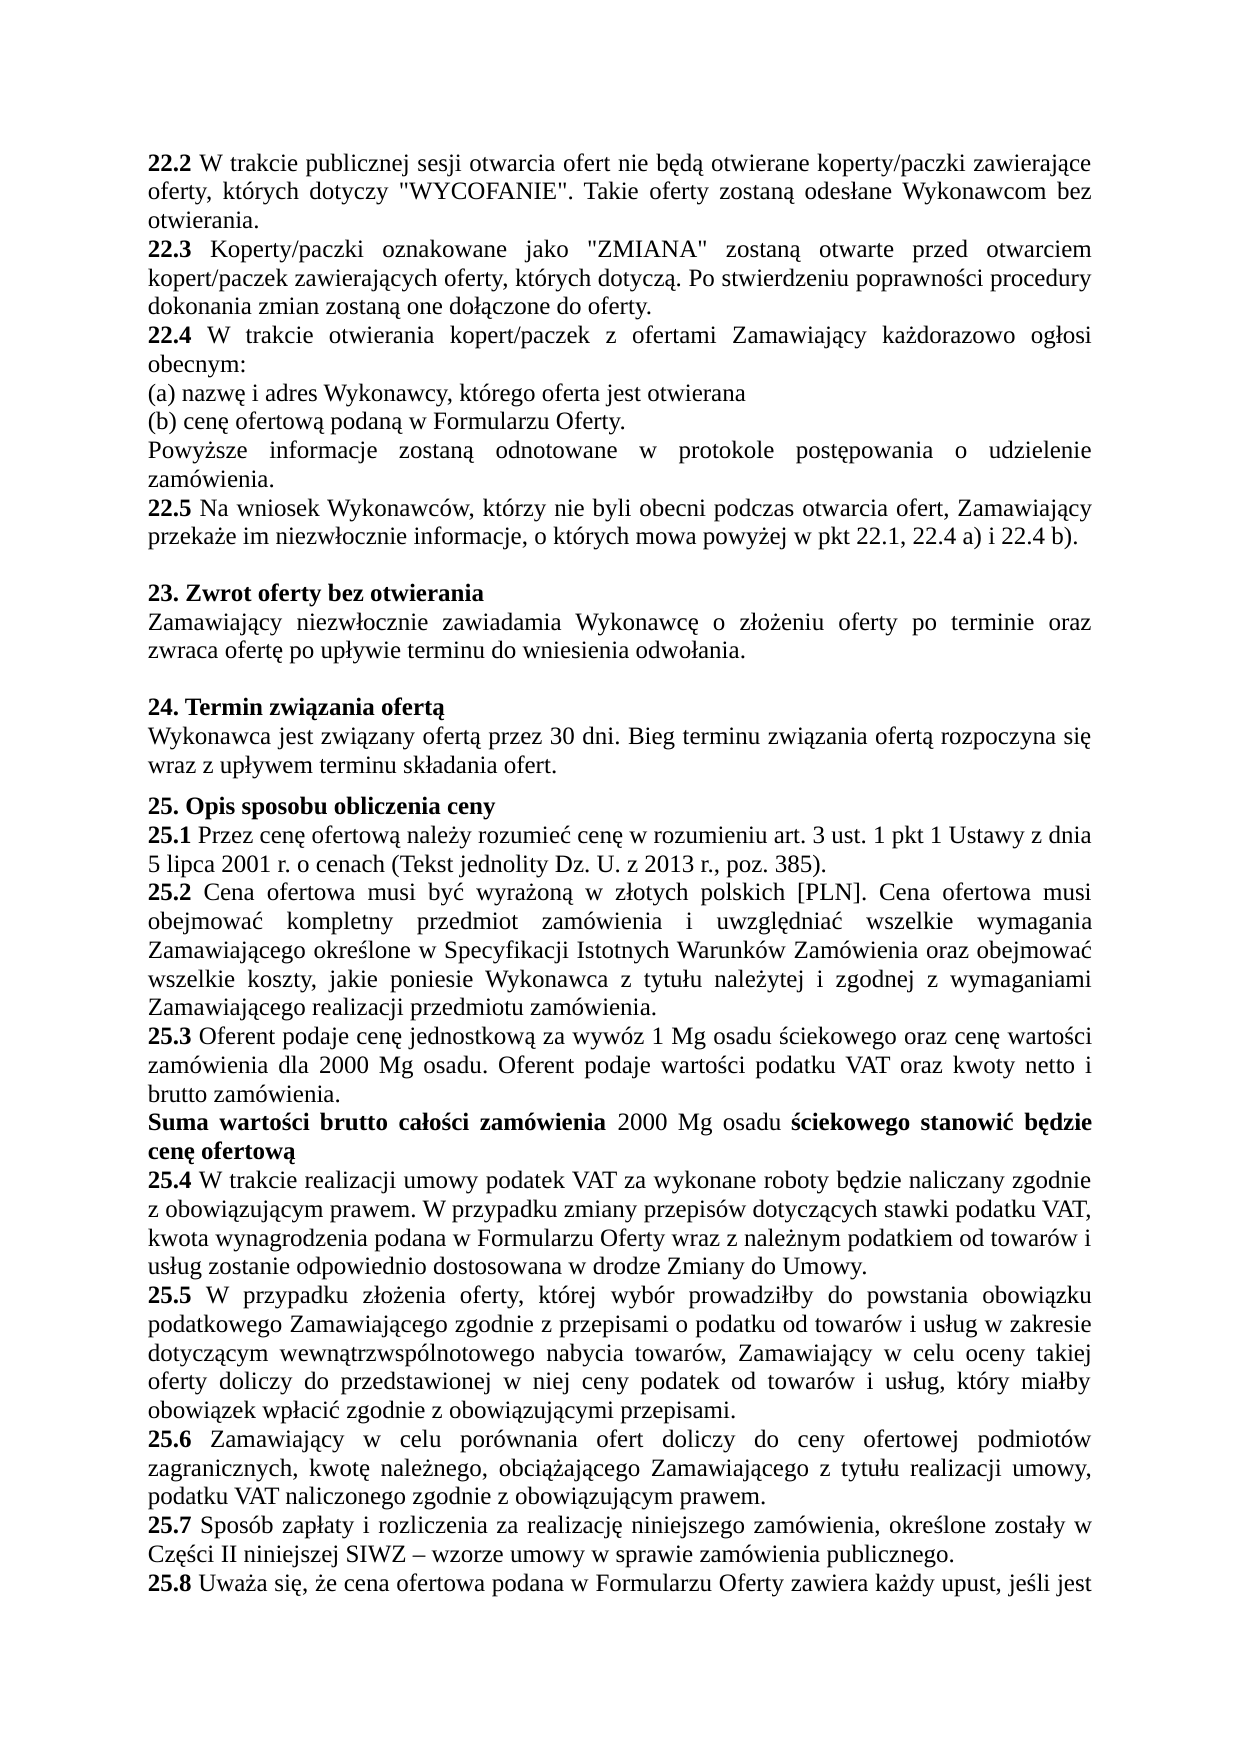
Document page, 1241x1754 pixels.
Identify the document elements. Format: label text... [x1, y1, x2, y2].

text 25.5 W przypadku złożenia oferty, której wybór prowadziłby do powstania obowiązku podatkowego Zamawiającego zgodnie z przepisami o podatku od towarów i usług w zakresie dotyczącym wewnątrzwspólnotowego nabycia towarów, Zamawiający w celu oceny takiej oferty doliczy do przedstawionej w niej ceny podatek od towarów i usług, który miałby obowiązek wpłacić zgodnie z obowiązującymi przepisami. [148, 1280, 1093, 1424]
text 25.1 Przez cenę ofertową należy rozumieć cenę w rozumieniu art. 3 ust. 1 pkt 1 Ustawy z dnia 5 lipca 2001 r. o cenach (Tekst jednolity Dz. U. z 2013 r., poz. 385). [148, 820, 1093, 877]
text 25.8 Uważa się, że cena ofertowa podana w Formularzu Oferty zawiera każdy upust, jeśli jest [148, 1568, 1093, 1596]
text 25.7 Sposób zapłaty i rozliczenia za realizację niniejszego zamówienia, określone zostały w Części II niniejszej SIWZ – wzorze umowy w sprawie zamówienia publicznego. [148, 1510, 1093, 1568]
text 25.4 W trakcie realizacji umowy podatek VAT za wykonane roboty będzie naliczany zgodnie z obowiązującym prawem. W przypadku zmiany przepisów dotyczących stawki podatku VAT, kwota wynagrodzenia podana w Formularzu Oferty wraz z należnym podatkiem od towarów i usług zostanie odpowiednio dostosowana w drodze Zmiany do Umowy. [148, 1165, 1093, 1280]
text 23. Zwrot oferty bez otwierania [148, 578, 1093, 607]
text 22.2 W trakcie publicznej sesji otwarcia ofert nie będą otwierane koperty/paczki zawierające oferty, których dotyczy "WYCOFANIE". Takie oferty zostaną odesłane Wykonawcom bez otwierania. [148, 148, 1093, 234]
text 25.3 Oferent podaje cenę jednostkową za wywóz 1 Mg osadu ściekowego oraz cenę wartości zamówienia dla 2000 Mg osadu. Oferent podaje wartości podatku VAT oraz kwoty netto i brutto zamówienia. [148, 1021, 1093, 1107]
text 22.4 W trakcie otwierania kopert/paczek z ofertami Zamawiający każdorazowo ogłosi obecnym: [148, 320, 1093, 378]
text 25.2 Cena ofertowa musi być wyrażoną w złotych polskich [PLN]. Cena ofertowa musi obejmować kompletny przedmiot zamówienia i uwzględniać wszelkie wymagania Zamawiającego określone w Specyfikacji Istotnych Warunków Zamówienia oraz obejmować wszelkie koszty, jakie poniesie Wykonawca z tytułu należytej i zgodnej z wymaganiami Zamawiającego realizacji przedmiotu zamówienia. [148, 877, 1093, 1021]
text Zamawiający niezwłocznie zawiadamia Wykonawcę o złożeniu oferty po terminie oraz zwraca ofertę po upływie terminu do wniesienia odwołania. [148, 607, 1093, 664]
text Suma wartości brutto całości zamówienia 2000 Mg osadu ściekowego stanowić będzie cenę ofertową [148, 1107, 1093, 1165]
text (b) cenę ofertową podaną w Formularzu Oferty. [148, 406, 1093, 435]
text 24. Termin związania ofertą [148, 692, 1093, 721]
text 25.6 Zamawiający w celu porównania ofert doliczy do ceny ofertowej podmiotów zagranicznych, kwotę należnego, obciążającego Zamawiającego z tytułu realizacji umowy, podatku VAT naliczonego zgodnie z obowiązującym prawem. [148, 1424, 1093, 1510]
text Wykonawca jest związany ofertą przez 30 dni. Bieg terminu związania ofertą rozpoczyna się wraz z upływem terminu składania ofert. [148, 721, 1093, 779]
text 22.5 Na wniosek Wykonawców, którzy nie byli obecni podczas otwarcia ofert, Zamawiający przekaże im niezwłocznie informacje, o których mowa powyżej w pkt 22.1, 22.4 a) i 22.4 b). [148, 493, 1093, 550]
text Powyższe informacje zostaną odnotowane w protokole postępowania o udzielenie zamówienia. [148, 435, 1093, 493]
text (a) nazwę i adres Wykonawcy, którego oferta jest otwierana [148, 378, 1093, 406]
text 22.3 Koperty/paczki oznakowane jako "ZMIANA" zostaną otwarte przed otwarciem kopert/paczek zawierających oferty, których dotyczą. Po stwierdzeniu poprawności procedury dokonania zmian zostaną one dołączone do oferty. [148, 234, 1093, 320]
text 25. Opis sposobu obliczenia ceny [148, 791, 1093, 820]
